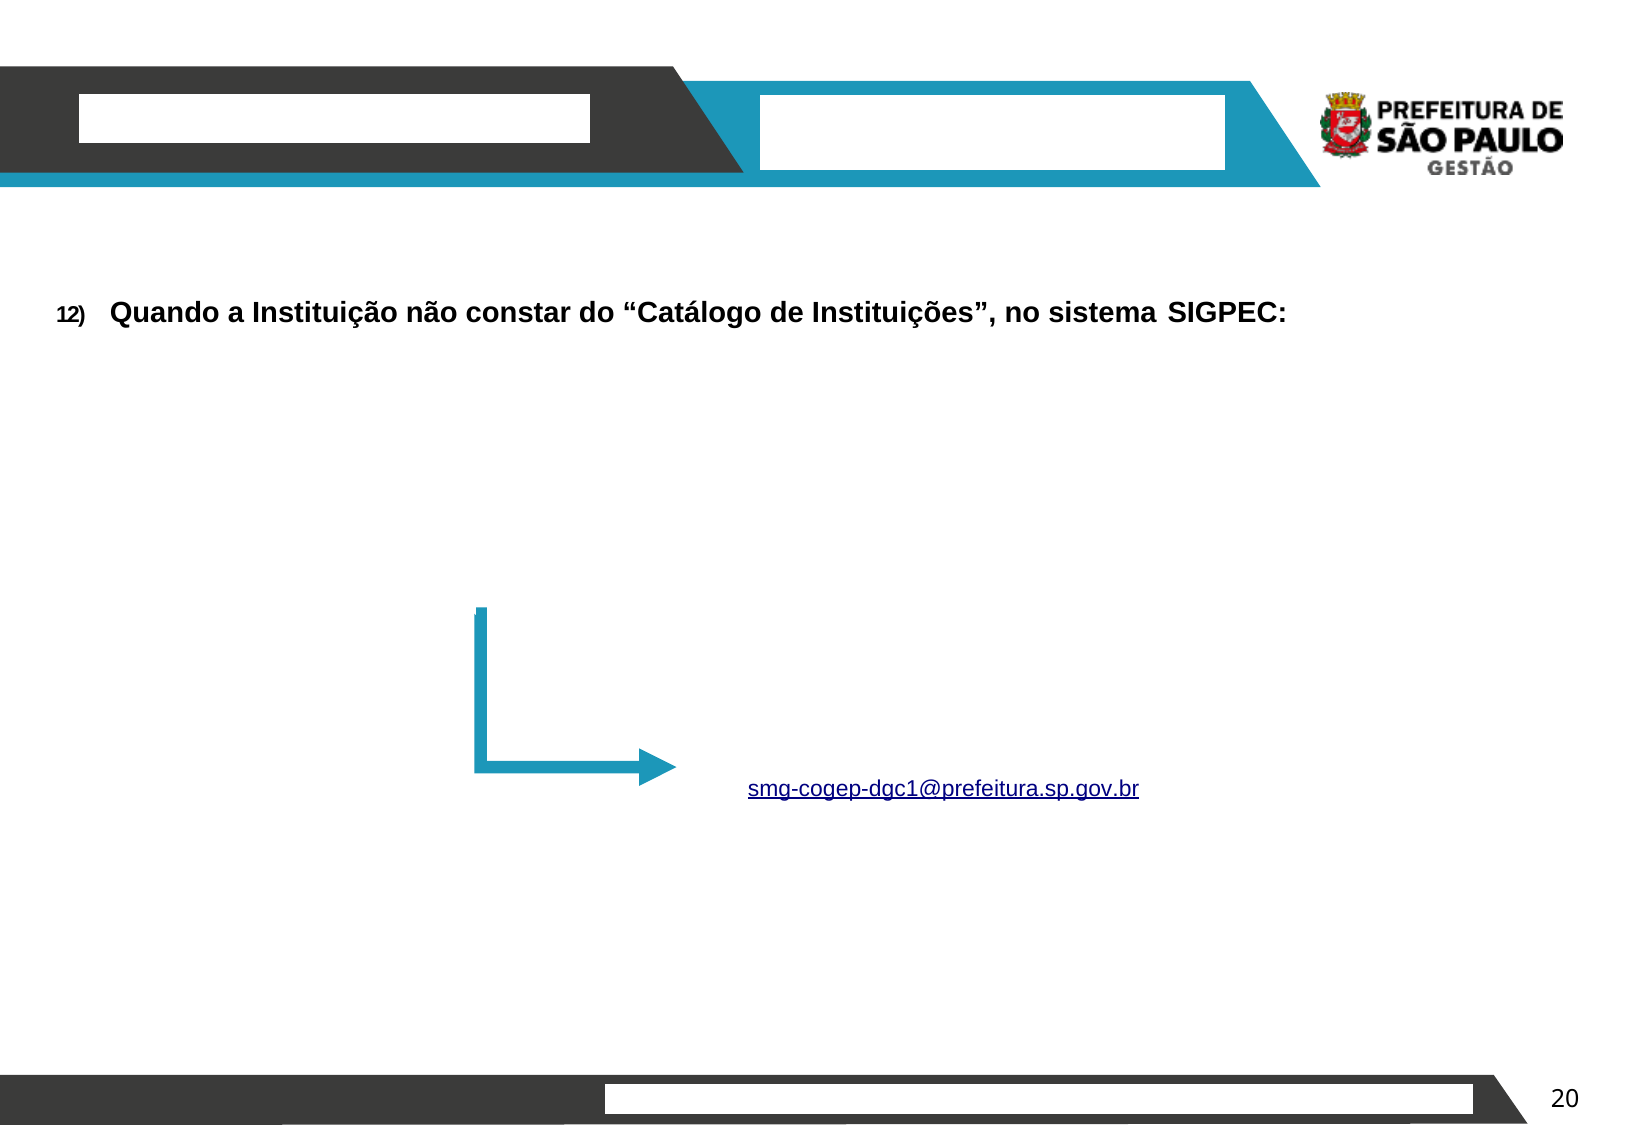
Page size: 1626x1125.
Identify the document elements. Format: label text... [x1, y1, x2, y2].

text smg-cogep-dgc1@prefeitura.sp.gov.br [748, 774, 1462, 801]
text Encaminhar ao DGC no endereço de email: [749, 694, 1462, 733]
list Quando a Instituição não constar do “Catálogo de Instituições”, no sistema SIGPEC: [89, 295, 1556, 329]
text Digitalizar o certificado frente e verso [206, 440, 752, 528]
